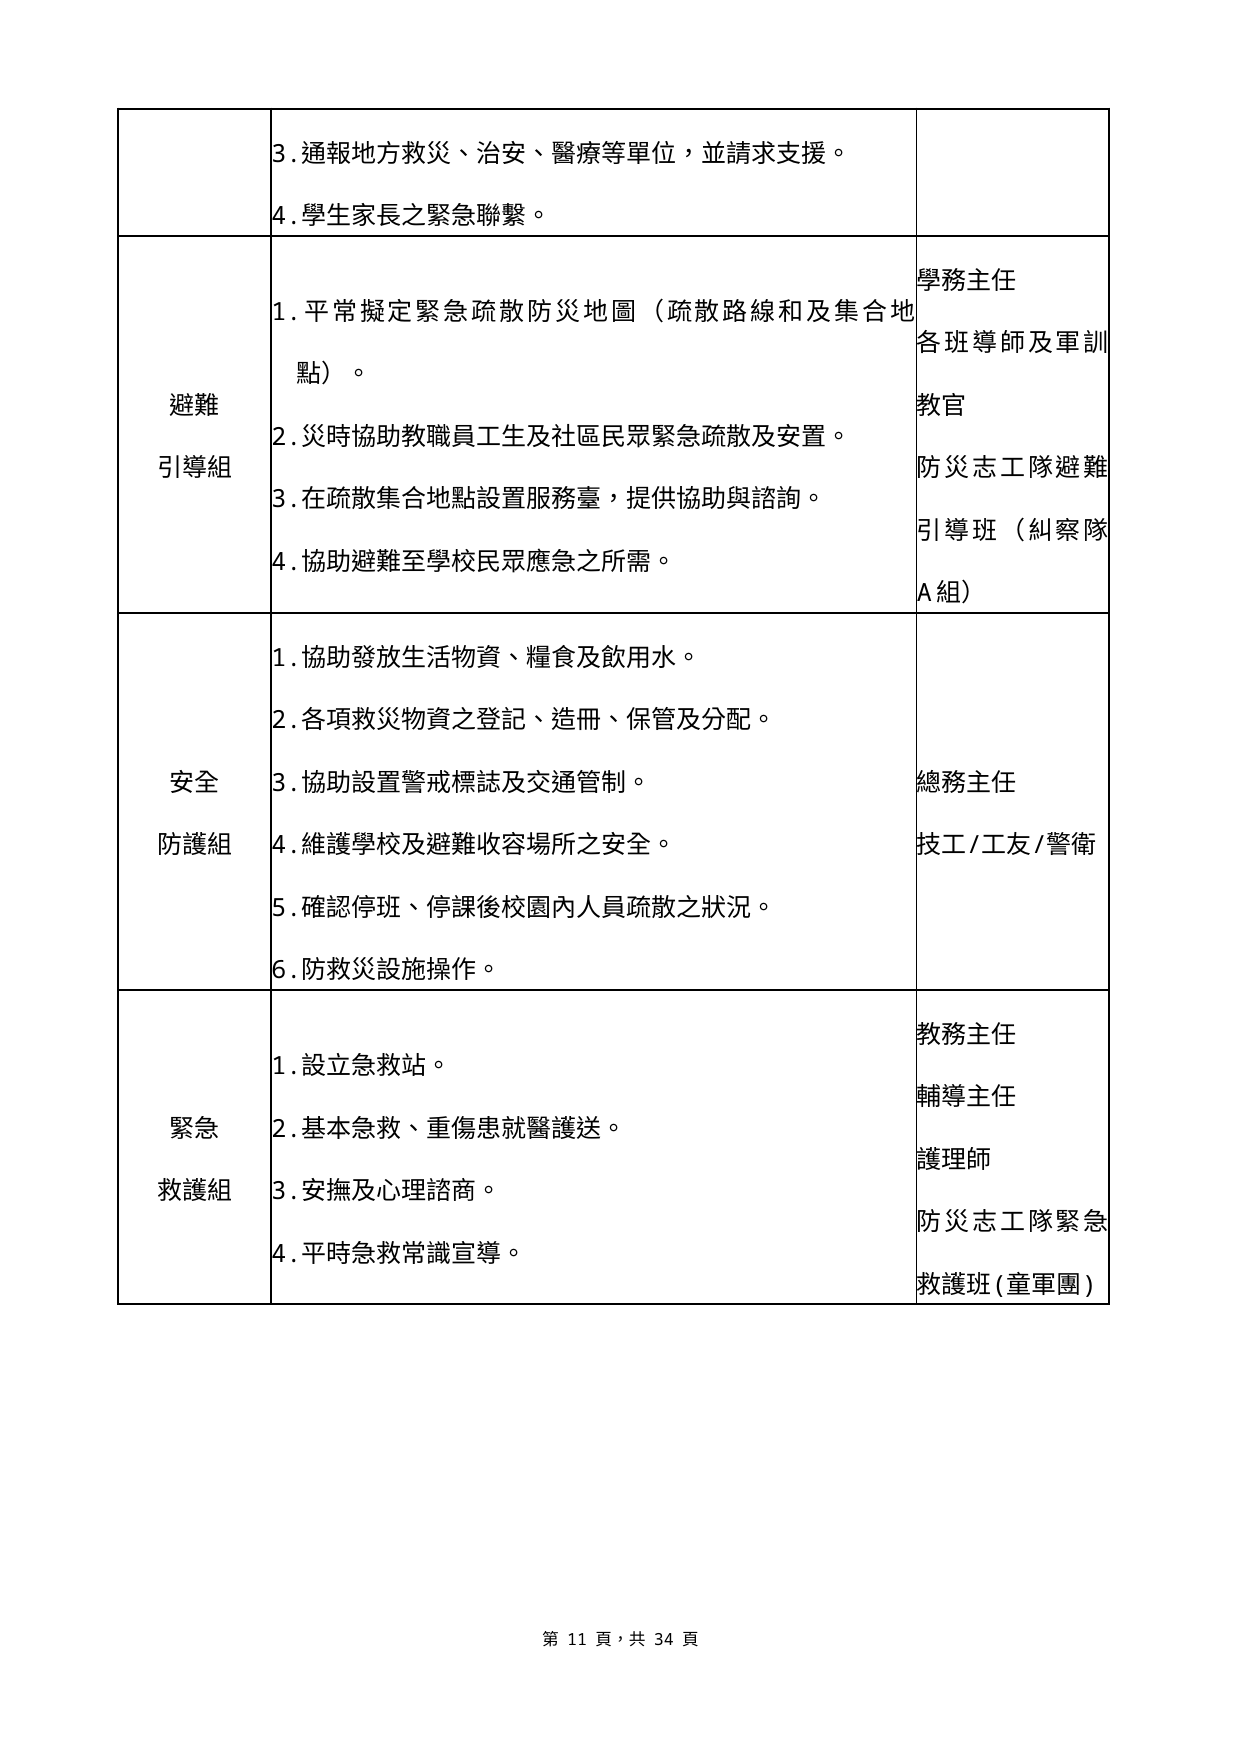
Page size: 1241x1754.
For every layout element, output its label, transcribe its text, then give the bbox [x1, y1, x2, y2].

table_cell 1.協助發放生活物資、糧食及飲用水。 2.各項救災物資之登記、造冊、保管及分配。 3.協助設置警戒標誌及交通管制。 4.維護學校及避難收容場所之安全。 5.確認停班、停課後校園內人員疏散之狀況。 6.防救災設施操作。 [272, 614, 916, 989]
table_cell 3.通報地方救災、治安、醫療等單位，並請求支援。 4.學生家長之緊急聯繫。 [272, 110, 916, 234]
table_cell [917, 110, 1108, 234]
table_cell 學務主任 各班導師及軍訓教官 防災志工隊避難引導班（糾察隊A組） [917, 237, 1108, 612]
table_cell 安全 防護組 [119, 614, 270, 989]
table_cell 1.平常擬定緊急疏散防災地圖（疏散路線和及集合地點）。 2.災時協助教職員工生及社區民眾緊急疏散及安置。 3.在疏散集合地點設置服務臺，提供協助與諮詢。 4.協助避難至學校民眾應急之所需。 [272, 237, 916, 612]
table_cell 1.設立急救站。 2.基本急救、重傷患就醫護送。 3.安撫及心理諮商。 4.平時急救常識宣導。 [272, 991, 916, 1303]
table_cell 總務主任 技工/工友/警衛 [917, 614, 1108, 989]
table_cell [119, 110, 270, 234]
table_cell 教務主任 輔導主任 護理師 防災志工隊緊急救護班(童軍團) [917, 991, 1108, 1303]
table_cell 緊急 救護組 [119, 991, 270, 1303]
table_cell 避難 引導組 [119, 237, 270, 612]
